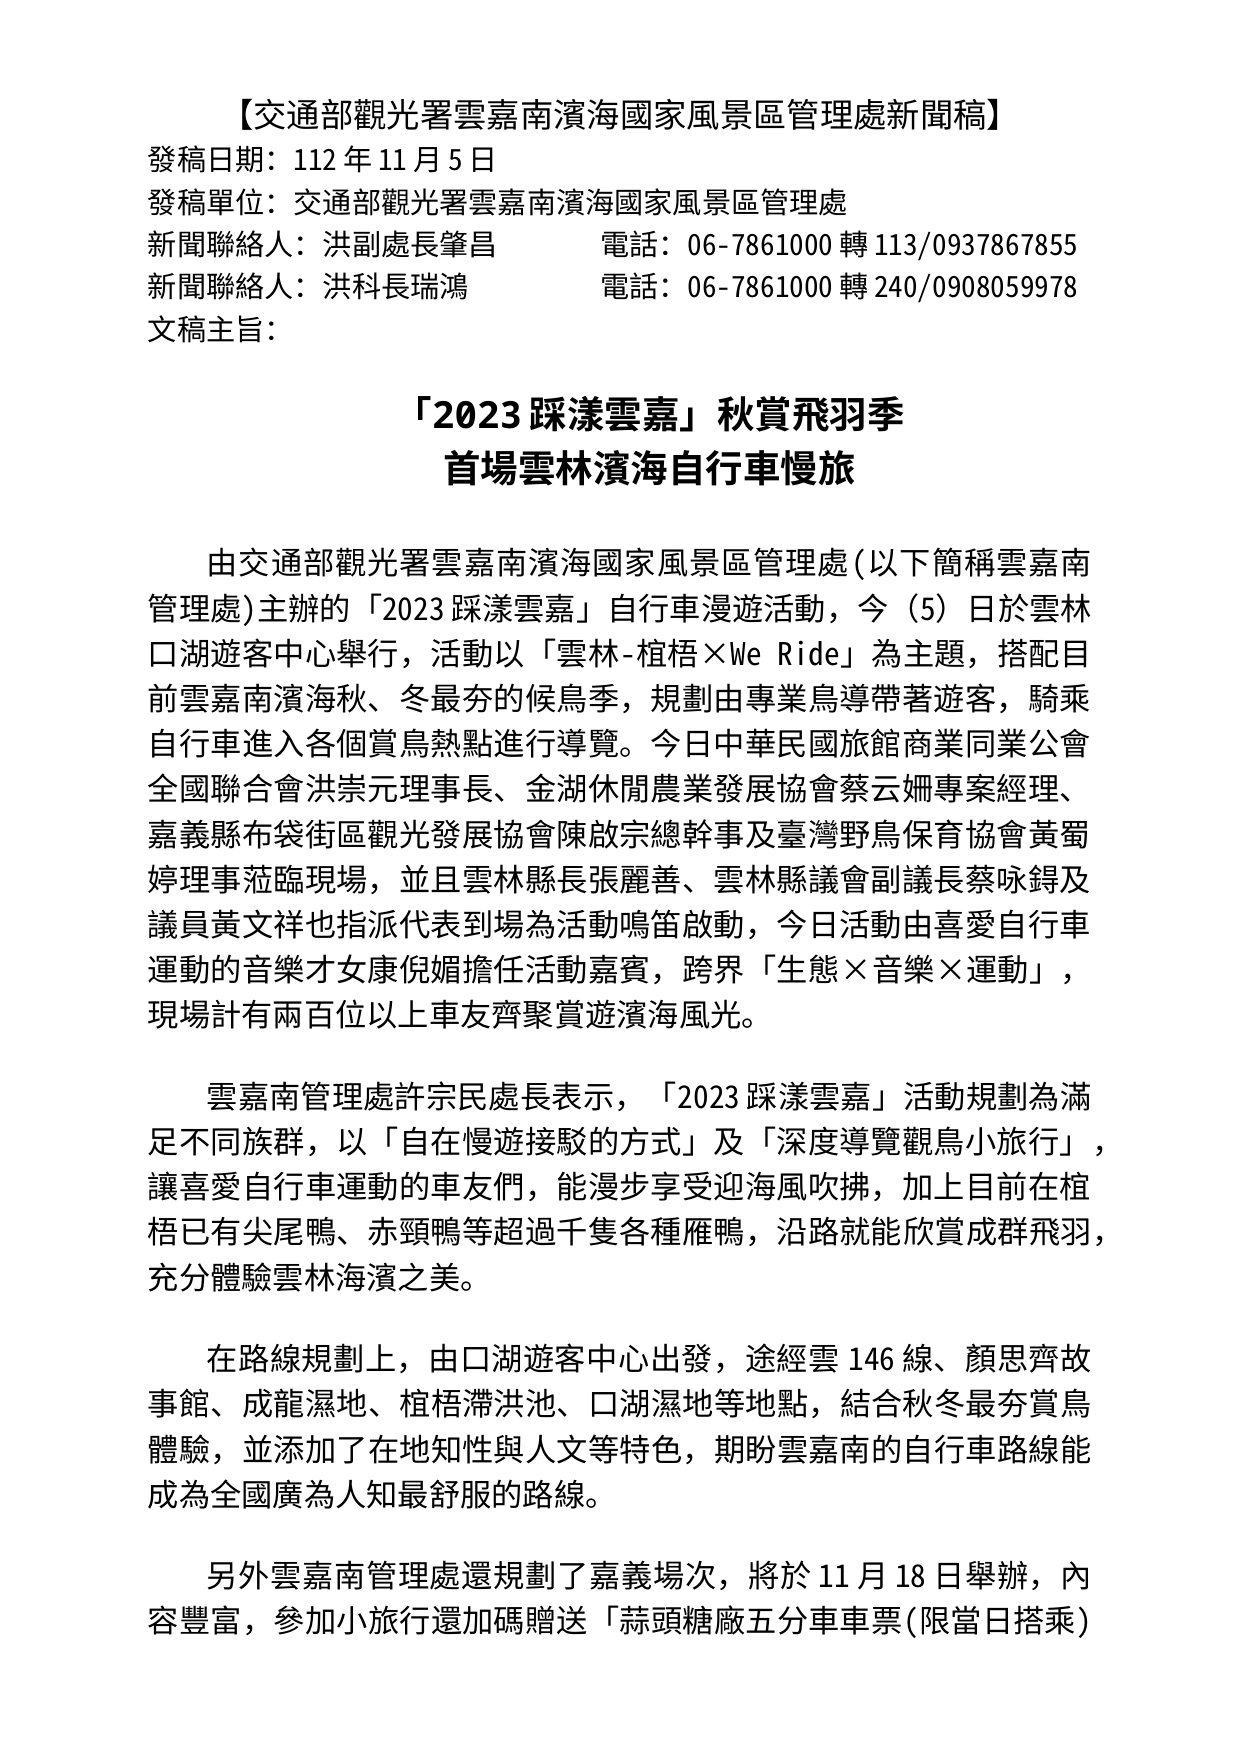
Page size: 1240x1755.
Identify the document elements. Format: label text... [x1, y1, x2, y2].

text 雲嘉南管理處許宗民處長表示，「2023踩漾雲嘉」活動規劃為滿足不同族群，以「自在慢遊接駁的方式」及「深度導覽觀鳥小旅行」，讓喜愛自行車運動的車友們，能漫步享受迎海風吹拂，加上目前在椬梧已有尖尾鴨、赤頸鴨等超過千隻各種雁鴨，沿路就能欣賞成群飛羽，充分體驗雲林海濱之美。 [148, 1072, 1092, 1298]
text 新聞聯絡人：洪科長瑞鴻 電話：06-7861000轉240/0908059978 [148, 264, 1092, 306]
text 文稿主旨： [148, 306, 1092, 348]
text 由交通部觀光署雲嘉南濱海國家風景區管理處(以下簡稱雲嘉南管理處)主辦的「2023踩漾雲嘉」自行車漫遊活動，今（5）日於雲林口湖遊客中心舉行，活動以「雲林-椬梧×We Ride」為主題，搭配目前雲嘉南濱海秋、冬最夯的候鳥季，規劃由專業鳥導帶著遊客，騎乘自行車進入各個賞鳥熱點進行導覽。今日中華民國旅館商業同業公會全國聯合會洪崇元理事長、金湖休閒農業發展協會蔡云姍專案經理、嘉義縣布袋街區觀光發展協會陳啟宗總幹事及臺灣野鳥保育協會黃蜀婷理事蒞臨現場，並且雲林縣長張麗善、雲林縣議會副議長蔡咏鍀及議員黃文祥也指派代表到場為活動鳴笛啟動，今日活動由喜愛自行車運動的音樂才女康倪媚擔任活動嘉賓，跨界「生態×音樂×運動」，現場計有兩百位以上車友齊聚賞遊濱海風光。 [148, 538, 1092, 1036]
text 發稿單位：交通部觀光署雲嘉南濱海國家風景區管理處 [148, 179, 1092, 221]
text 新聞聯絡人：洪副處長肇昌 電話：06-7861000轉113/0937867855 [148, 221, 1092, 264]
text 首場雲林濱海自行車慢旅 [148, 439, 1092, 493]
text 另外雲嘉南管理處還規劃了嘉義場次，將於11月18日舉辦，內容豐富，參加小旅行還加碼贈送「蒜頭糖廠五分車車票(限當日搭乘) [148, 1551, 1092, 1642]
text 在路線規劃上，由口湖遊客中心出發，途經雲146線、顏思齊故事館、成龍濕地、椬梧滯洪池、口湖濕地等地點，結合秋冬最夯賞鳥體驗，並添加了在地知性與人文等特色，期盼雲嘉南的自行車路線能成為全國廣為人知最舒服的路線。 [148, 1334, 1092, 1515]
text 「2023踩漾雲嘉」秋賞飛羽季 [148, 384, 1092, 439]
text 發稿日期：112年11月5日 [148, 137, 1092, 179]
text 【交通部觀光署雲嘉南濱海國家風景區管理處新聞稿】 [148, 89, 1092, 137]
